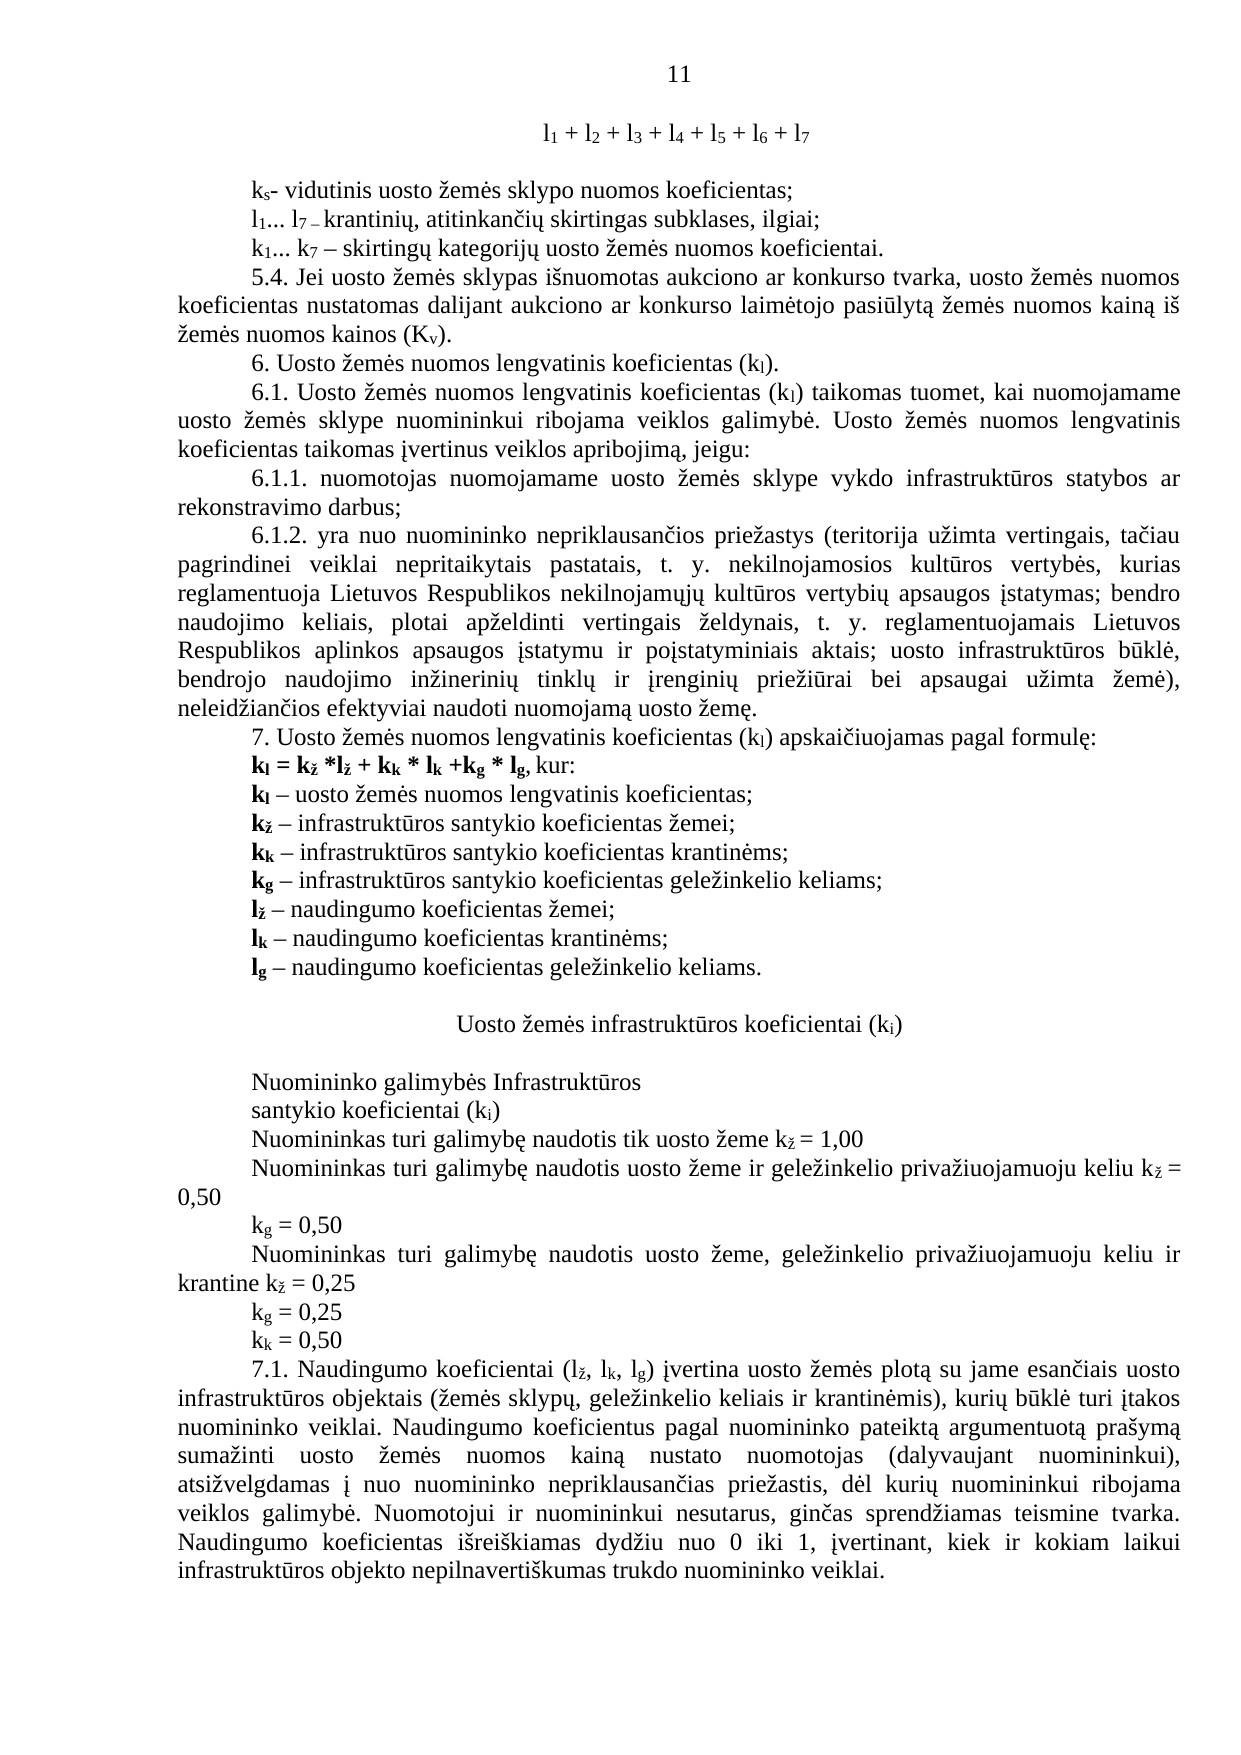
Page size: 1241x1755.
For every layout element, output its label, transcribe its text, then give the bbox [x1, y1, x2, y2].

text kg – infrastruktūros santykio koeficientas geležinkelio keliams; [177, 866, 1181, 894]
text lž – naudingumo koeficientas žemei; [177, 894, 1181, 923]
text kl – uosto žemės nuomos lengvatinis koeficientas; [177, 779, 1181, 808]
text kg = 0,25 [177, 1297, 1181, 1326]
text Nuomininkas turi galimybę naudotis uosto žeme, geležinkelio privažiuojamuoju keliu ir krantine kž = 0,25 [177, 1239, 1181, 1297]
text Nuomininkas turi galimybę naudotis tik uosto žeme kž = 1,00 [177, 1124, 1181, 1153]
text 5.4. Jei uosto žemės sklypas išnuomotas aukciono ar konkurso tvarka, uosto žemės nuomos koeficientas nustatomas dalijant aukciono ar konkurso laimėtojo pasiūlytą žemės nuomos kainą iš žemės nuomos kainos (Kv). [177, 262, 1181, 348]
text kk – infrastruktūros santykio koeficientas krantinėms; [177, 837, 1181, 866]
text lk – naudingumo koeficientas krantinėms; [177, 923, 1181, 952]
text kl = kž *lž + kk * lk +kg * lg, kur: [177, 751, 1181, 779]
text ks- vidutinis uosto žemės sklypo nuomos koeficientas; [177, 176, 1181, 204]
text k1... k7 – skirtingų kategorijų uosto žemės nuomos koeficientai. [177, 233, 1181, 262]
text 6.1.2. yra nuo nuomininko nepriklausančios priežastys (teritorija užimta vertingais, tačiau pagrindinei veiklai nepritaikytais pastatais, t. y. nekilnojamosios kultūros vertybės, kurias reglamentuoja Lietuvos Respublikos nekilnojamųjų kultūros vertybių apsaugos įstatymas; bendro naudojimo keliais, plotai apželdinti vertingais želdynais, t. y. reglamentuojamais Lietuvos Respublikos aplinkos apsaugos įstatymu ir poįstatyminiais aktais; uosto infrastruktūros būklė, bendrojo naudojimo inžinerinių tinklų ir įrenginių priežiūrai bei apsaugai užimta žemė), neleidžiančios efektyviai naudoti nuomojamą uosto žemę. [177, 521, 1181, 722]
text 6.1. Uosto žemės nuomos lengvatinis koeficientas (kl) taikomas tuomet, kai nuomojamame uosto žemės sklype nuomininkui ribojama veiklos galimybė. Uosto žemės nuomos lengvatinis koeficientas taikomas įvertinus veiklos apribojimą, jeigu: [177, 377, 1181, 463]
text Nuomininkas turi galimybę naudotis uosto žeme ir geležinkelio privažiuojamuoju keliu kž = 0,50 [177, 1153, 1181, 1211]
text 6. Uosto žemės nuomos lengvatinis koeficientas (kl). [177, 348, 1181, 377]
text 7. Uosto žemės nuomos lengvatinis koeficientas (kl) apskaičiuojamas pagal formulę: [177, 722, 1181, 751]
text 7.1. Naudingumo koeficientai (lž, lk, lg) įvertina uosto žemės plotą su jame esančiais uosto infrastruktūros objektais (žemės sklypų, geležinkelio keliais ir krantinėmis), kurių būklė turi įtakos nuomininko veiklai. Naudingumo koeficientus pagal nuomininko pateiktą argumentuotą prašymą sumažinti uosto žemės nuomos kainą nustato nuomotojas (dalyvaujant nuomininkui), atsižvelgdamas į nuo nuomininko nepriklausančias priežastis, dėl kurių nuomininkui ribojama veiklos galimybė. Nuomotojui ir nuomininkui nesutarus, ginčas sprendžiamas teismine tvarka. Naudingumo koeficientas išreiškiamas dydžiu nuo 0 iki 1, įvertinant, kiek ir kokiam laikui infrastruktūros objekto nepilnavertiškumas trukdo nuomininko veiklai. [177, 1354, 1181, 1584]
text Uosto žemės infrastruktūros koeficientai (ki) [177, 1009, 1181, 1038]
text 6.1.1. nuomotojas nuomojamame uosto žemės sklype vykdo infrastruktūros statybos ar rekonstravimo darbus; [177, 463, 1181, 521]
text kk = 0,50 [177, 1326, 1181, 1354]
text l1... l7 – krantinių, atitinkančių skirtingas subklases, ilgiai; [177, 204, 1181, 233]
text kž – infrastruktūros santykio koeficientas žemei; [177, 808, 1181, 837]
text Nuomininko galimybės Infrastruktūros [177, 1067, 1181, 1096]
text l1 + l2 + l3 + l4 + l5 + l6 + l7 [177, 118, 1181, 147]
text lg – naudingumo koeficientas geležinkelio keliams. [177, 952, 1181, 981]
text santykio koeficientai (ki) [177, 1096, 1181, 1124]
text kg = 0,50 [177, 1211, 1181, 1239]
